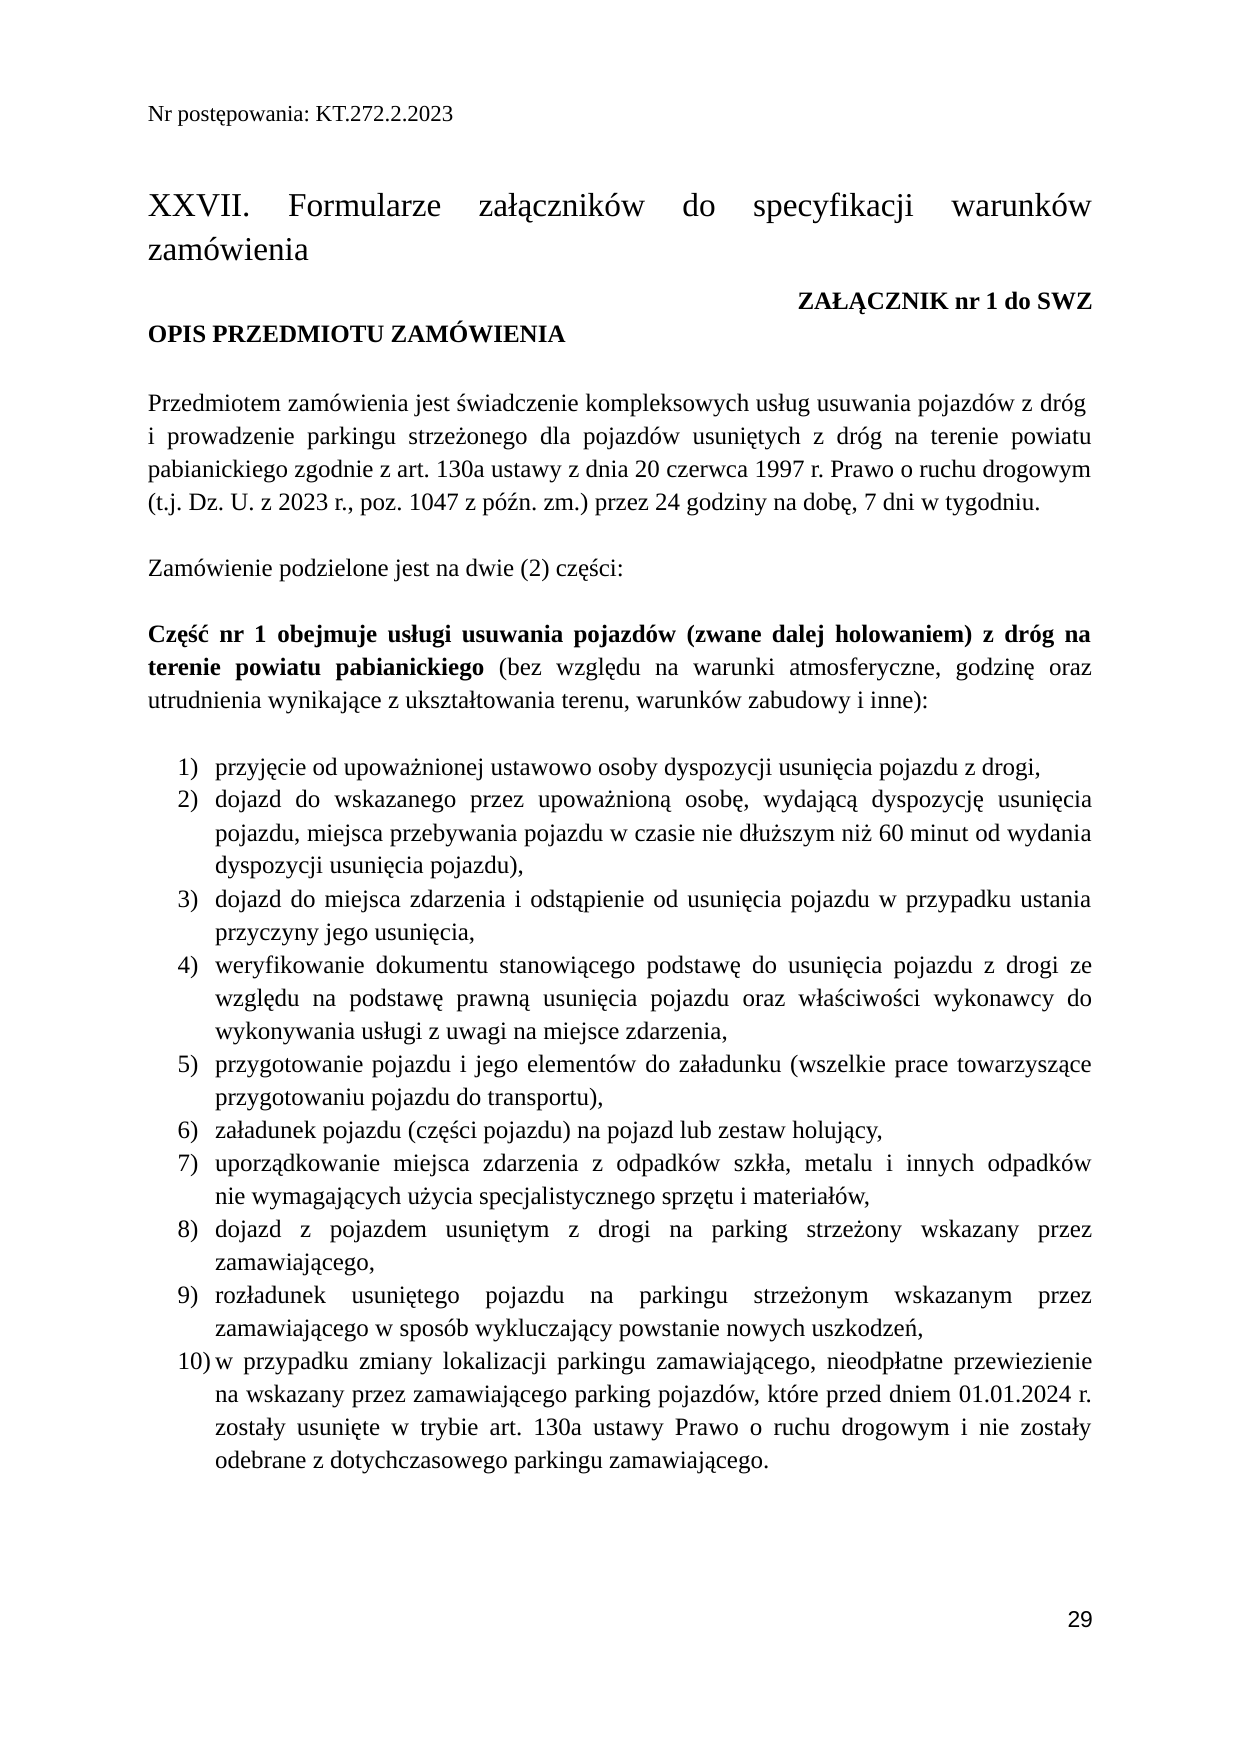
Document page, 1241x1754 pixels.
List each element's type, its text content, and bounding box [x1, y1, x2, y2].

text OPIS PRZEDMIOTU ZAMÓWIENIA [148, 319, 1093, 347]
list przygotowanie pojazdu i jego elementów do załadunku (wszelkie prace towarzyszące przygotowaniu pojazdu do transportu), [177, 1049, 1093, 1111]
list załadunek pojazdu (części pojazdu) na pojazd lub zestaw holujący, [177, 1115, 1093, 1143]
list dojazd do wskazanego przez upoważnioną osobę, wydającą dyspozycję usunięcia pojazdu, miejsca przebywania pojazdu w czasie nie dłuższym niż 60 minut od wydania dyspozycji usunięcia pojazdu), [177, 784, 1093, 879]
text ZAŁĄCZNIK nr 1 do SWZ [148, 286, 1093, 314]
subtitle XXVII. Formularze załączników do specyfikacji warunków zamówienia [148, 185, 1093, 267]
list weryfikowanie dokumentu stanowiącego podstawę do usunięcia pojazdu z drogi ze względu na podstawę prawną usunięcia pojazdu oraz właściwości wykonawcy do wykonywania usługi z uwagi na miejsce zdarzenia, [177, 950, 1093, 1044]
list uporządkowanie miejsca zdarzenia z odpadków szkła, metalu i innych odpadków nie wymagających użycia specjalistycznego sprzętu i materiałów, [177, 1148, 1093, 1209]
list w przypadku zmiany lokalizacji parkingu zamawiającego, nieodpłatne przewiezienie na wskazany przez zamawiającego parking pojazdów, które przed dniem 01.01.2024 r. zostały usunięte w trybie art. 130a ustawy Prawo o ruchu drogowym i nie zostały odebrane z dotychczasowego parkingu zamawiającego. [177, 1346, 1093, 1474]
text Przedmiotem zamówienia jest świadczenie kompleksowych usług usuwania pojazdów z dróg i prowadzenie parkingu strzeżonego dla pojazdów usuniętych z dróg na terenie powiatu pabianickiego zgodnie z art. 130a ustawy z dnia 20 czerwca 1997 r. Prawo o ruchu drogowym (t.j. Dz. U. z 2023 r., poz. 1047 z późn. zm.) przez 24 godziny na dobę, 7 dni w tygodniu. [148, 388, 1093, 516]
list dojazd do miejsca zdarzenia i odstąpienie od usunięcia pojazdu w przypadku ustania przyczyny jego usunięcia, [177, 884, 1093, 945]
list rozładunek usuniętego pojazdu na parkingu strzeżonym wskazanym przez zamawiającego w sposób wykluczający powstanie nowych uszkodzeń, [177, 1280, 1093, 1342]
list dojazd z pojazdem usuniętym z drogi na parking strzeżony wskazany przez zamawiającego, [177, 1214, 1093, 1276]
text Część nr 1 obejmuje usługi usuwania pojazdów (zwane dalej holowaniem) z dróg na terenie powiatu pabianickiego (bez względu na warunki atmosferyczne, godzinę oraz utrudnienia wynikające z ukształtowania terenu, warunków zabudowy i inne): [148, 619, 1093, 714]
list przyjęcie od upoważnionej ustawowo osoby dyspozycji usunięcia pojazdu z drogi, [177, 752, 1093, 780]
text Zamówienie podzielone jest na dwie (2) części: [148, 553, 1093, 582]
